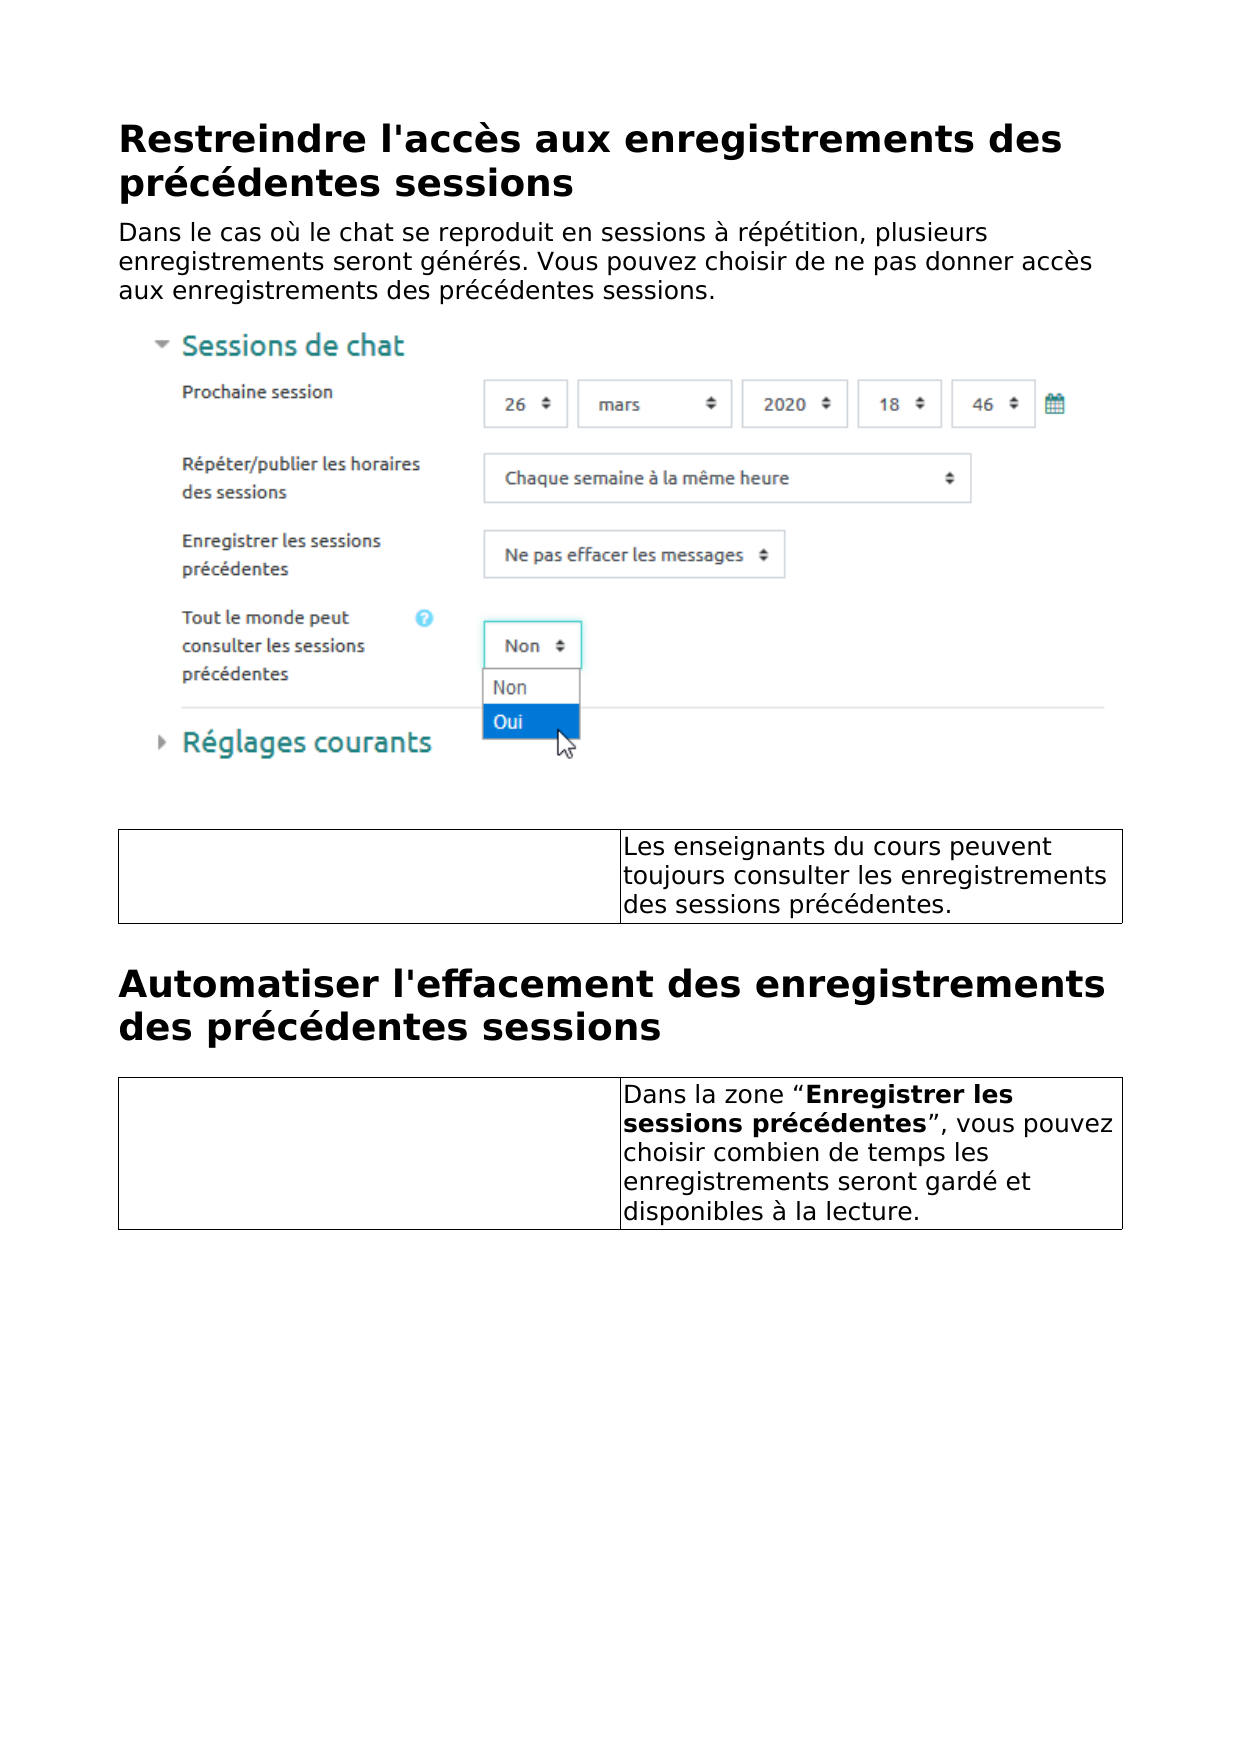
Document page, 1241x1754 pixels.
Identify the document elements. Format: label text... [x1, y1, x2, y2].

table_header Les enseignants du cours peuvent toujours consulter les enregistrements des sessions précédentes. [621, 830, 1122, 922]
table_header [119, 830, 620, 922]
subtitle Restreindre l'accès aux enregistrements des précédentes sessions [118, 118, 1122, 205]
table_header [119, 1078, 620, 1229]
subtitle Automatiser l'effacement des enregistrements des précédentes sessions [118, 962, 1122, 1050]
picture [135, 317, 1105, 773]
table_header Dans la zone “Enregistrer les sessions précédentes”, vous pouvez choisir combien de temps les enregistrements seront gardé et disponibles à la lecture. [621, 1078, 1122, 1229]
text Dans le cas où le chat se reproduit en sessions à répétition, plusieurs enregistrements seront générés. Vous pouvez choisir de ne pas donner accès aux enregistrements des précédentes sessions. [118, 218, 1122, 305]
